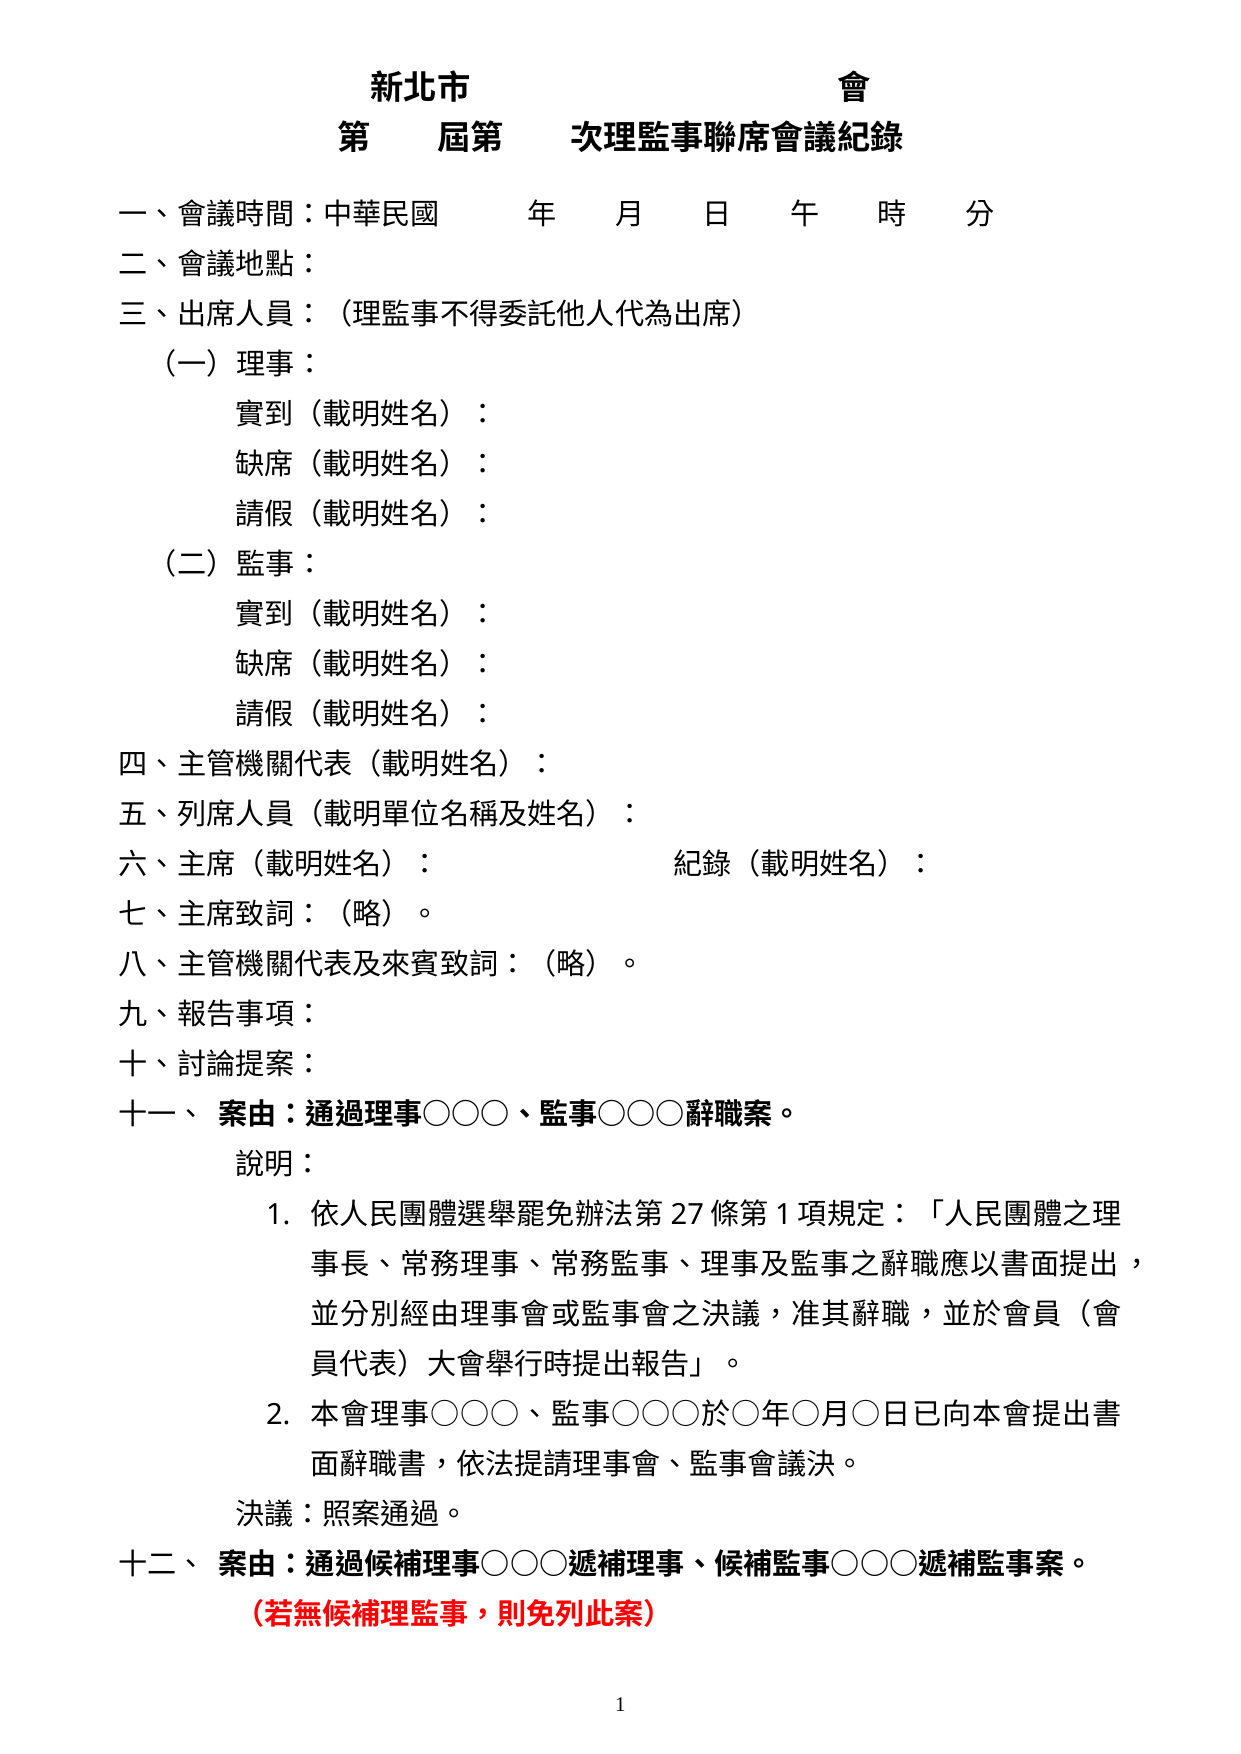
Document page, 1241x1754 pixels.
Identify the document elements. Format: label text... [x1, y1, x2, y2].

text 決議：照案通過。 [235, 1484, 1122, 1534]
list 主管機關代表及來賓致詞：（略）。 [118, 934, 1122, 984]
text 說明： [235, 1134, 1122, 1184]
list 列席人員（載明單位名稱及姓名）： [118, 784, 1122, 834]
list 會議時間：中華民國 年 月 日 午 時 分 [118, 184, 1122, 234]
list 理事： [148, 334, 1122, 384]
list 會議地點： [118, 234, 1122, 284]
list 案由：通過理事○○○、監事○○○辭職案。 [118, 1084, 1122, 1134]
list 報告事項： [118, 984, 1122, 1034]
text 缺席（載明姓名）： [235, 434, 1122, 484]
list 出席人員：（理監事不得委託他人代為出席） [118, 284, 1122, 334]
list 案由：通過候補理事○○○遞補理事、候補監事○○○遞補監事案。 [118, 1534, 1122, 1584]
list 監事： [148, 534, 1122, 584]
text 請假（載明姓名）： [235, 484, 1122, 534]
list 主席致詞：（略）。 [118, 884, 1122, 934]
list 本會理事○○○、監事○○○於○年○月○日已向本會提出書面辭職書，依法提請理事會、監事會議決。 [266, 1384, 1122, 1484]
text 實到（載明姓名）： [235, 584, 1122, 634]
text 缺席（載明姓名）： [235, 634, 1122, 684]
text 請假（載明姓名）： [235, 684, 1122, 734]
list 主席（載明姓名）： 紀錄（載明姓名）： [118, 834, 1122, 884]
list 依人民團體選舉罷免辦法第27條第1項規定：「人民團體之理事長、常務理事、常務監事、理事及監事之辭職應以書面提出，並分別經由理事會或監事會之決議，准其辭職，並於會員（會員代表）大會舉行時提出報告」。 [266, 1184, 1122, 1384]
text （若無候補理監事，則免列此案） [235, 1584, 1122, 1634]
text 實到（載明姓名）： [235, 384, 1122, 434]
list 主管機關代表（載明姓名）： [118, 734, 1122, 784]
list 討論提案： [118, 1034, 1122, 1084]
text 新北市 會 第 屆第 次理監事聯席會議紀錄 [118, 59, 1122, 159]
